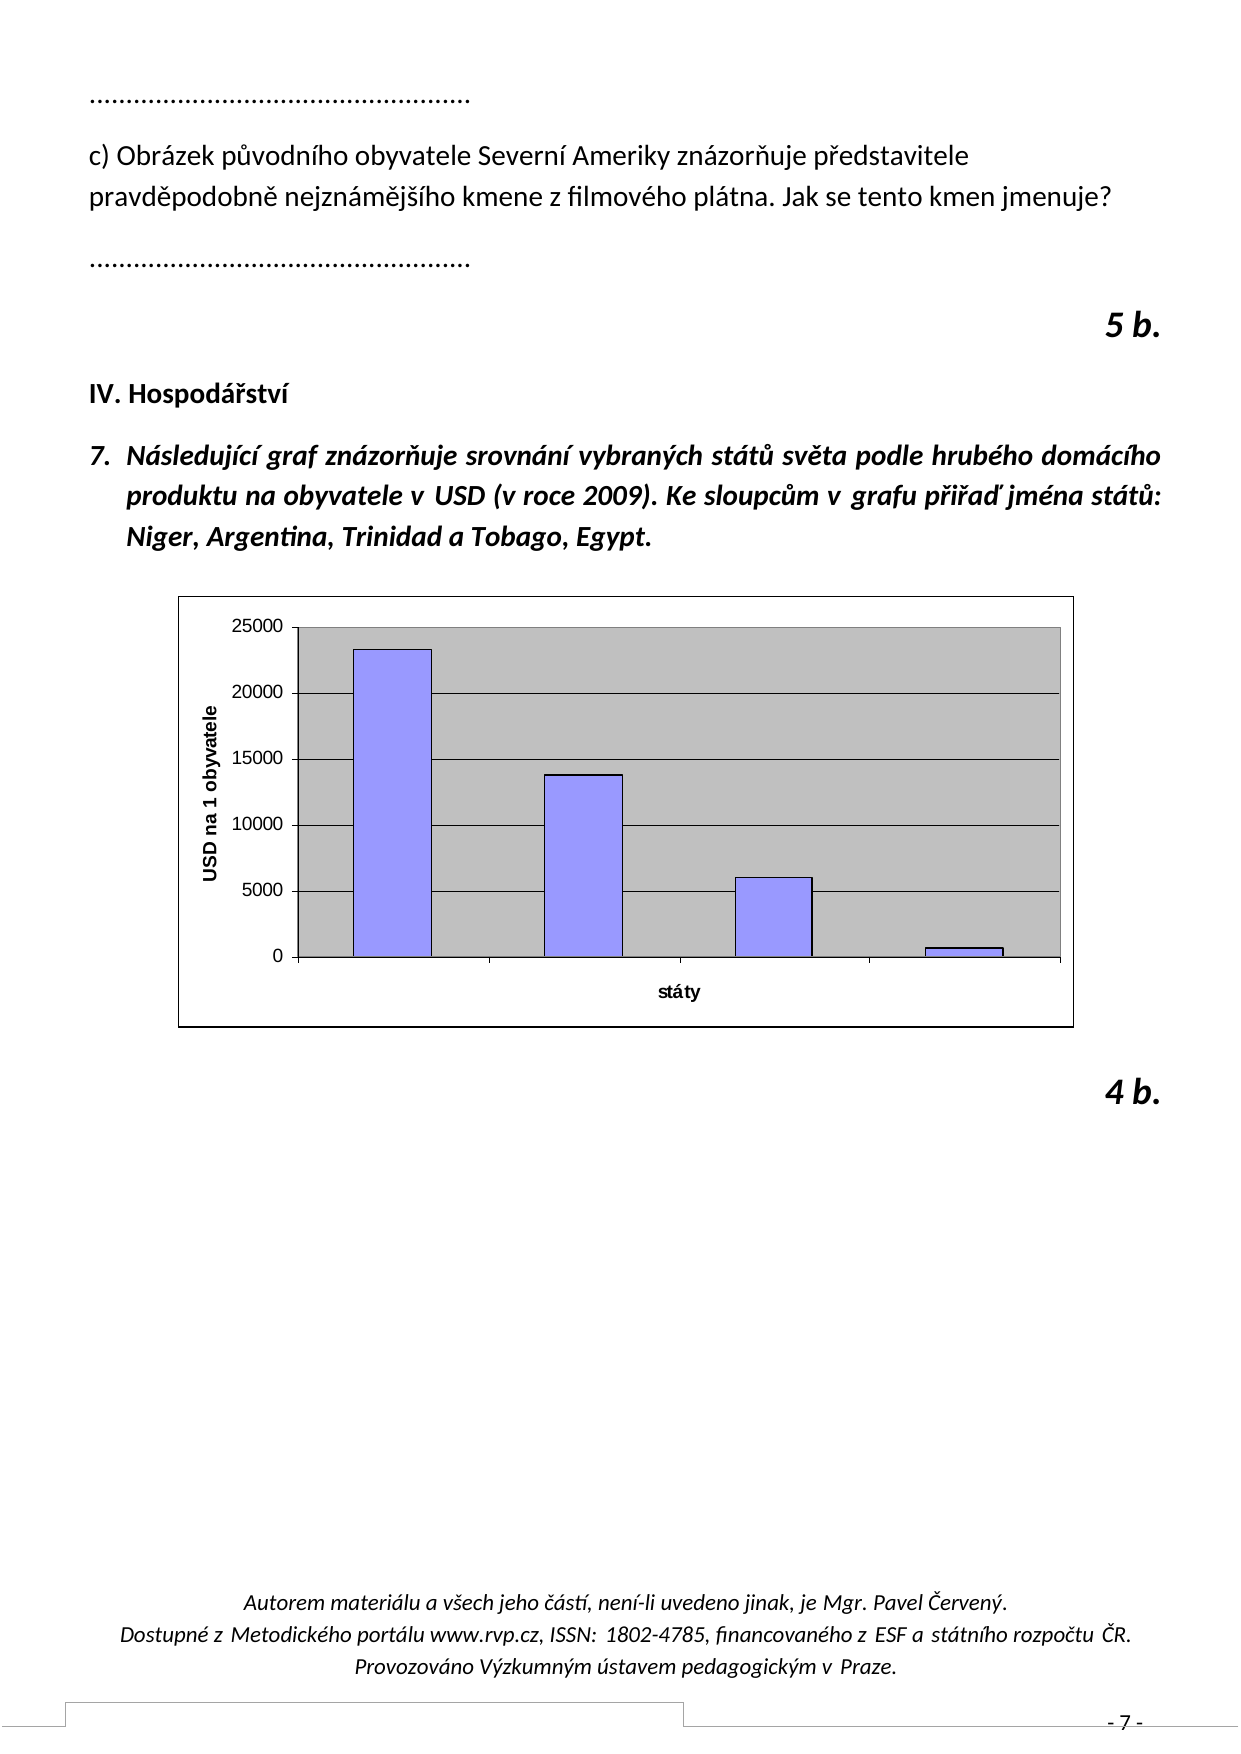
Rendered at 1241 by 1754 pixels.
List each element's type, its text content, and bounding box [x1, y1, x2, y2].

text 4 b. [89, 1068, 1165, 1114]
text 5 b. [89, 301, 1165, 347]
text .................................................... [89, 239, 1165, 275]
text .................................................... [89, 75, 1165, 111]
text c) Obrázek původního obyvatele Severní Ameriky znázorňuje představitele pravděpodobně nejznámějšího kmene z filmového plátna. Jak se tento kmen jmenuje? [89, 137, 1165, 213]
list Následující graf znázorňuje srovnání vybraných států světa podle hrubého domácího produktu na obyvatele v USD (v roce 2009). Ke sloupcům v grafu přiřaď jména států: Niger, Argentina, Trinidad a Tobago, Egypt. [89, 437, 1165, 554]
text IV. Hospodářství [89, 375, 1165, 410]
